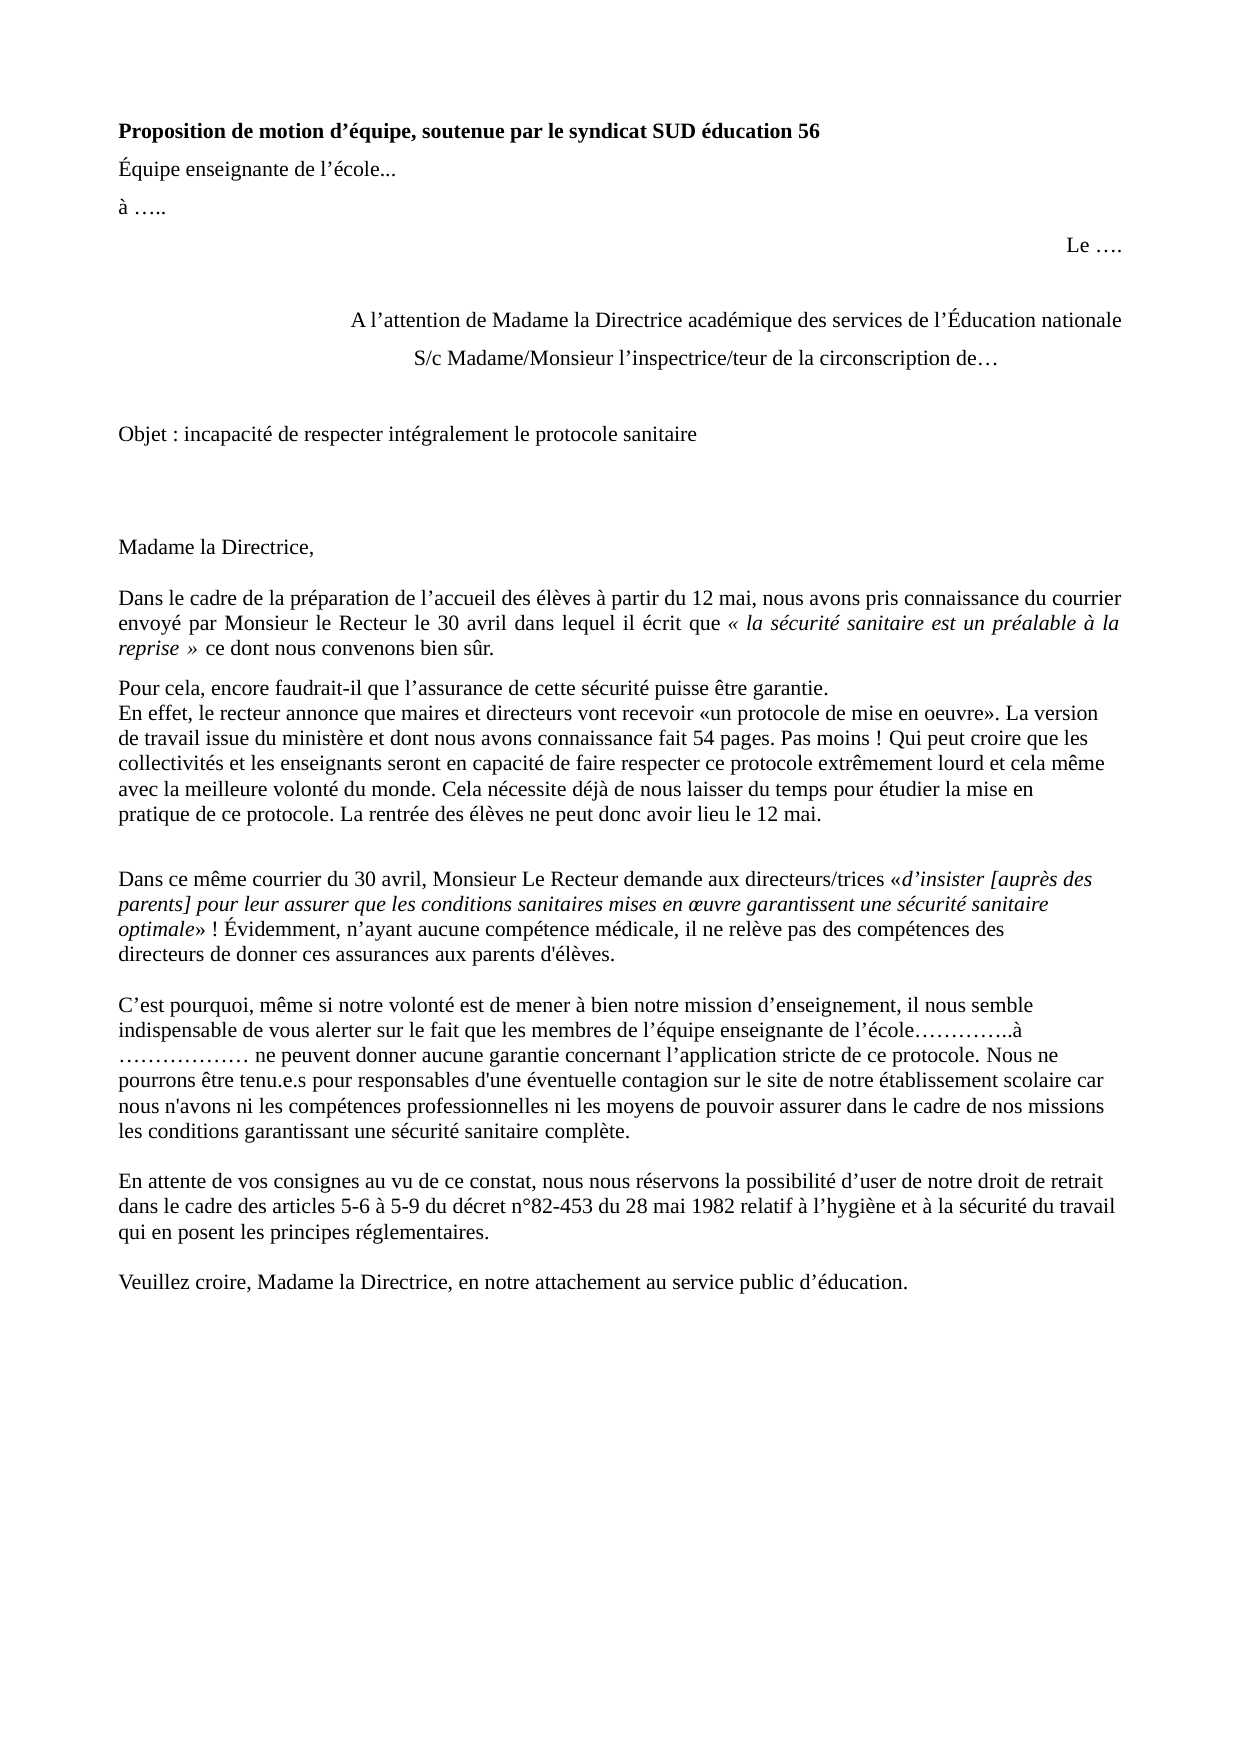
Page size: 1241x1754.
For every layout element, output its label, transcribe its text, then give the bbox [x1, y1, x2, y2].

text A l’attention de Madame la Directrice académique des services de l’Éducation nationale [118, 307, 1122, 332]
text En attente de vos consignes au vu de ce constat, nous nous réservons la possibilité d’user de notre droit de retrait dans le cadre des articles 5-6 à 5-9 du décret n°82-453 du 28 mai 1982 relatif à l’hygiène et à la sécurité du travail qui en posent les principes réglementaires. [118, 1168, 1122, 1244]
text Veuillez croire, Madame la Directrice, en notre attachement au service public d’éducation. [118, 1269, 1122, 1294]
text Objet : incapacité de respecter intégralement le protocole sanitaire [118, 421, 1122, 446]
text Madame la Directrice, [118, 534, 1122, 559]
text Le …. [118, 232, 1122, 257]
text Dans le cadre de la préparation de l’accueil des élèves à partir du 12 mai, nous avons pris connaissance du courrier envoyé par Monsieur le Recteur le 30 avril dans lequel il écrit que « la sécurité sanitaire est un préalable à la reprise » ce dont nous convenons bien sûr. [118, 584, 1122, 660]
text Équipe enseignante de l’école... [118, 156, 1122, 181]
text S/c Madame/Monsieur l’inspectrice/teur de la circonscription de… [118, 345, 1122, 370]
text Proposition de motion d’équipe, soutenue par le syndicat SUD éducation 56 [118, 118, 1122, 143]
text Pour cela, encore faudrait-il que l’assurance de cette sécurité puisse être garantie. [118, 675, 1122, 700]
text En effet, le recteur annonce que maires et directeurs vont recevoir «un protocole de mise en oeuvre». La version de travail issue du ministère et dont nous avons connaissance fait 54 pages. Pas moins ! Qui peut croire que les collectivités et les enseignants seront en capacité de faire respecter ce protocole extrêmement lourd et cela même avec la meilleure volonté du monde. Cela nécessite déjà de nous laisser du temps pour étudier la mise en pratique de ce protocole. La rentrée des élèves ne peut donc avoir lieu le 12 mai. [118, 700, 1122, 826]
text Dans ce même courrier du 30 avril, Monsieur Le Recteur demande aux directeurs/trices «d’insister [auprès des parents] pour leur assurer que les conditions sanitaires mises en œuvre garantissent une sécurité sanitaire optimale» ! Évidemment, n’ayant aucune compétence médicale, il ne relève pas des compétences des directeurs de donner ces assurances aux parents d'élèves. [118, 866, 1122, 967]
text à ….. [118, 194, 1122, 219]
text C’est pourquoi, même si notre volonté est de mener à bien notre mission d’enseignement, il nous semble indispensable de vous alerter sur le fait que les membres de l’équipe enseignante de l’école…………..à ……………… ne peuvent donner aucune garantie concernant l’application stricte de ce protocole. Nous ne pourrons être tenu.e.s pour responsables d'une éventuelle contagion sur le site de notre établissement scolaire car nous n'avons ni les compétences professionnelles ni les moyens de pouvoir assurer dans le cadre de nos missions les conditions garantissant une sécurité sanitaire complète. [118, 992, 1122, 1143]
